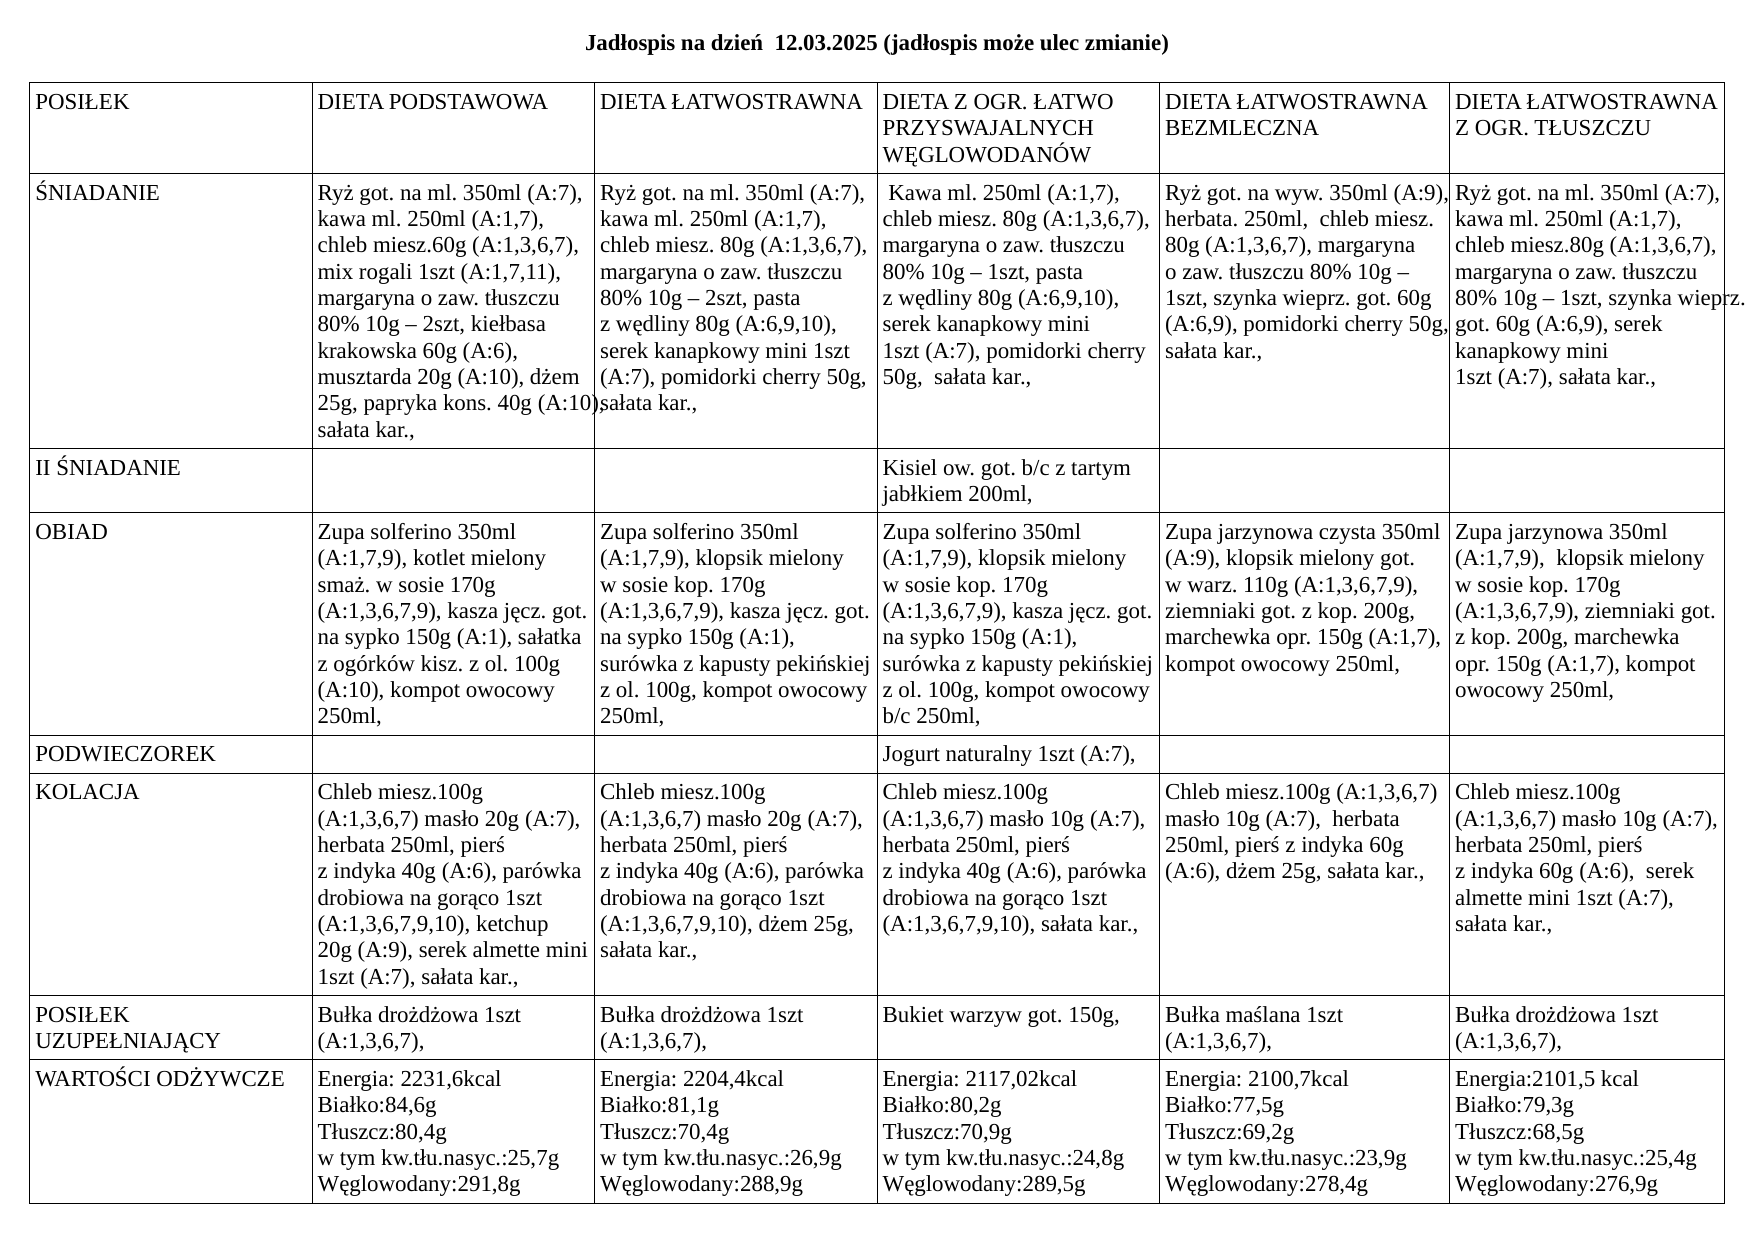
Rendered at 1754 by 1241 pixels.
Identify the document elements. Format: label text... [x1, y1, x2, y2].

table_cell Chleb miesz.100g (A:1,3,6,7) masło 10g (A:7), herbata 250ml, pierś z indyka 60g (A:6), serek almette mini 1szt (A:7), sałata kar., [1450, 774, 1724, 995]
table_cell Chleb miesz.100g (A:1,3,6,7) masło 20g (A:7), herbata 250ml, pierś z indyka 40g (A:6), parówka drobiowa na gorąco 1szt (A:1,3,6,7,9,10), dżem 25g, sałata kar., [595, 774, 877, 995]
table_cell [595, 449, 877, 512]
table_cell Energia: 2117,02kcal Białko:80,2g Tłuszcz:70,9g w tym kw.tłu.nasyc.:24,8g Węglowodany:289,5g [878, 1060, 1159, 1202]
table_header DIETA ŁATWOSTRAWNA BEZMLECZNA [1160, 83, 1449, 173]
table_cell Chleb miesz.100g (A:1,3,6,7) masło 10g (A:7), herbata 250ml, pierś z indyka 40g (A:6), parówka drobiowa na gorąco 1szt (A:1,3,6,7,9,10), sałata kar., [878, 774, 1159, 995]
table_cell Energia:2101,5 kcal Białko:79,3g Tłuszcz:68,5g w tym kw.tłu.nasyc.:25,4g Węglowodany:276,9g [1450, 1060, 1724, 1202]
table_cell PODWIECZOREK [30, 736, 312, 772]
table_cell Chleb miesz.100g (A:1,3,6,7) masło 10g (A:7), herbata 250ml, pierś z indyka 60g (A:6), dżem 25g, sałata kar., [1160, 774, 1449, 995]
table_header DIETA ŁATWOSTRAWNA [595, 83, 877, 173]
table_cell Ryż got. na wyw. 350ml (A:9), herbata. 250ml, chleb miesz. 80g (A:1,3,6,7), margaryna o zaw. tłuszczu 80% 10g – 1szt, szynka wieprz. got. 60g (A:6,9), pomidorki cherry 50g, sałata kar., [1160, 174, 1449, 448]
table_cell Energia: 2231,6kcal Białko:84,6g Tłuszcz:80,4g w tym kw.tłu.nasyc.:25,7g Węglowodany:291,8g [313, 1060, 594, 1202]
table_cell [313, 449, 594, 512]
table_cell ŚNIADANIE [30, 174, 312, 448]
table_cell WARTOŚCI ODŻYWCZE [30, 1060, 312, 1202]
table_cell OBIAD [30, 513, 312, 734]
table_cell [1160, 449, 1449, 512]
table_cell Jogurt naturalny 1szt (A:7), [878, 736, 1159, 772]
table_cell Bukiet warzyw got. 150g, [878, 996, 1159, 1059]
table_header DIETA Z OGR. ŁATWO PRZYSWAJALNYCH WĘGLOWODANÓW [878, 83, 1159, 173]
table_cell [1450, 736, 1724, 772]
table_cell Zupa jarzynowa czysta 350ml (A:9), klopsik mielony got. w warz. 110g (A:1,3,6,7,9), ziemniaki got. z kop. 200g, marchewka opr. 150g (A:1,7), kompot owocowy 250ml, [1160, 513, 1449, 734]
table_cell Zupa solferino 350ml (A:1,7,9), kotlet mielony smaż. w sosie 170g (A:1,3,6,7,9), kasza jęcz. got. na sypko 150g (A:1), sałatka z ogórków kisz. z ol. 100g (A:10), kompot owocowy 250ml, [313, 513, 594, 734]
table_cell [595, 736, 877, 772]
table_header DIETA ŁATWOSTRAWNA Z OGR. TŁUSZCZU [1450, 83, 1724, 173]
table_cell Ryż got. na ml. 350ml (A:7), kawa ml. 250ml (A:1,7), chleb miesz.60g (A:1,3,6,7), mix rogali 1szt (A:1,7,11), margaryna o zaw. tłuszczu 80% 10g – 2szt, kiełbasa krakowska 60g (A:6), musztarda 20g (A:10), dżem 25g, papryka kons. 40g (A:10), sałata kar., [313, 174, 594, 448]
table_cell Bułka drożdżowa 1szt (A:1,3,6,7), [1450, 996, 1724, 1059]
table_cell Ryż got. na ml. 350ml (A:7), kawa ml. 250ml (A:1,7), chleb miesz. 80g (A:1,3,6,7), margaryna o zaw. tłuszczu 80% 10g – 2szt, pasta z wędliny 80g (A:6,9,10), serek kanapkowy mini 1szt (A:7), pomidorki cherry 50g, sałata kar., [595, 174, 877, 448]
table_cell Ryż got. na ml. 350ml (A:7), kawa ml. 250ml (A:1,7), chleb miesz.80g (A:1,3,6,7), margaryna o zaw. tłuszczu 80% 10g – 1szt, szynka wieprz. got. 60g (A:6,9), serek kanapkowy mini 1szt (A:7), sałata kar., [1450, 174, 1724, 448]
table_header DIETA PODSTAWOWA [313, 83, 594, 173]
table_cell KOLACJA [30, 774, 312, 995]
table_cell Zupa solferino 350ml (A:1,7,9), klopsik mielony w sosie kop. 170g (A:1,3,6,7,9), kasza jęcz. got. na sypko 150g (A:1), surówka z kapusty pekińskiej z ol. 100g, kompot owocowy 250ml, [595, 513, 877, 734]
table_cell [1450, 449, 1724, 512]
table_cell Energia: 2204,4kcal Białko:81,1g Tłuszcz:70,4g w tym kw.tłu.nasyc.:26,9g Węglowodany:288,9g [595, 1060, 877, 1202]
table_cell [313, 736, 594, 772]
table_cell Kawa ml. 250ml (A:1,7), chleb miesz. 80g (A:1,3,6,7), margaryna o zaw. tłuszczu 80% 10g – 1szt, pasta z wędliny 80g (A:6,9,10), serek kanapkowy mini 1szt (A:7), pomidorki cherry 50g, sałata kar., [878, 174, 1159, 448]
table_header POSIŁEK [30, 83, 312, 173]
table_cell Kisiel ow. got. b/c z tartym jabłkiem 200ml, [878, 449, 1159, 512]
table_cell II ŚNIADANIE [30, 449, 312, 512]
table_cell [1160, 736, 1449, 772]
table_cell POSIŁEK UZUPEŁNIAJĄCY [30, 996, 312, 1059]
table_cell Zupa jarzynowa 350ml (A:1,7,9), klopsik mielony w sosie kop. 170g (A:1,3,6,7,9), ziemniaki got. z kop. 200g, marchewka opr. 150g (A:1,7), kompot owocowy 250ml, [1450, 513, 1724, 734]
table_cell Chleb miesz.100g (A:1,3,6,7) masło 20g (A:7), herbata 250ml, pierś z indyka 40g (A:6), parówka drobiowa na gorąco 1szt (A:1,3,6,7,9,10), ketchup 20g (A:9), serek almette mini 1szt (A:7), sałata kar., [313, 774, 594, 995]
table_cell Zupa solferino 350ml (A:1,7,9), klopsik mielony w sosie kop. 170g (A:1,3,6,7,9), kasza jęcz. got. na sypko 150g (A:1), surówka z kapusty pekińskiej z ol. 100g, kompot owocowy b/c 250ml, [878, 513, 1159, 734]
table_cell Bułka drożdżowa 1szt (A:1,3,6,7), [595, 996, 877, 1059]
table_cell Energia: 2100,7kcal Białko:77,5g Tłuszcz:69,2g w tym kw.tłu.nasyc.:23,9g Węglowodany:278,4g [1160, 1060, 1449, 1202]
table_cell Bułka drożdżowa 1szt (A:1,3,6,7), [313, 996, 594, 1059]
text Jadłospis na dzień 12.03.2025 (jadłospis może ulec zmianie) [29, 29, 1724, 56]
table_cell Bułka maślana 1szt (A:1,3,6,7), [1160, 996, 1449, 1059]
